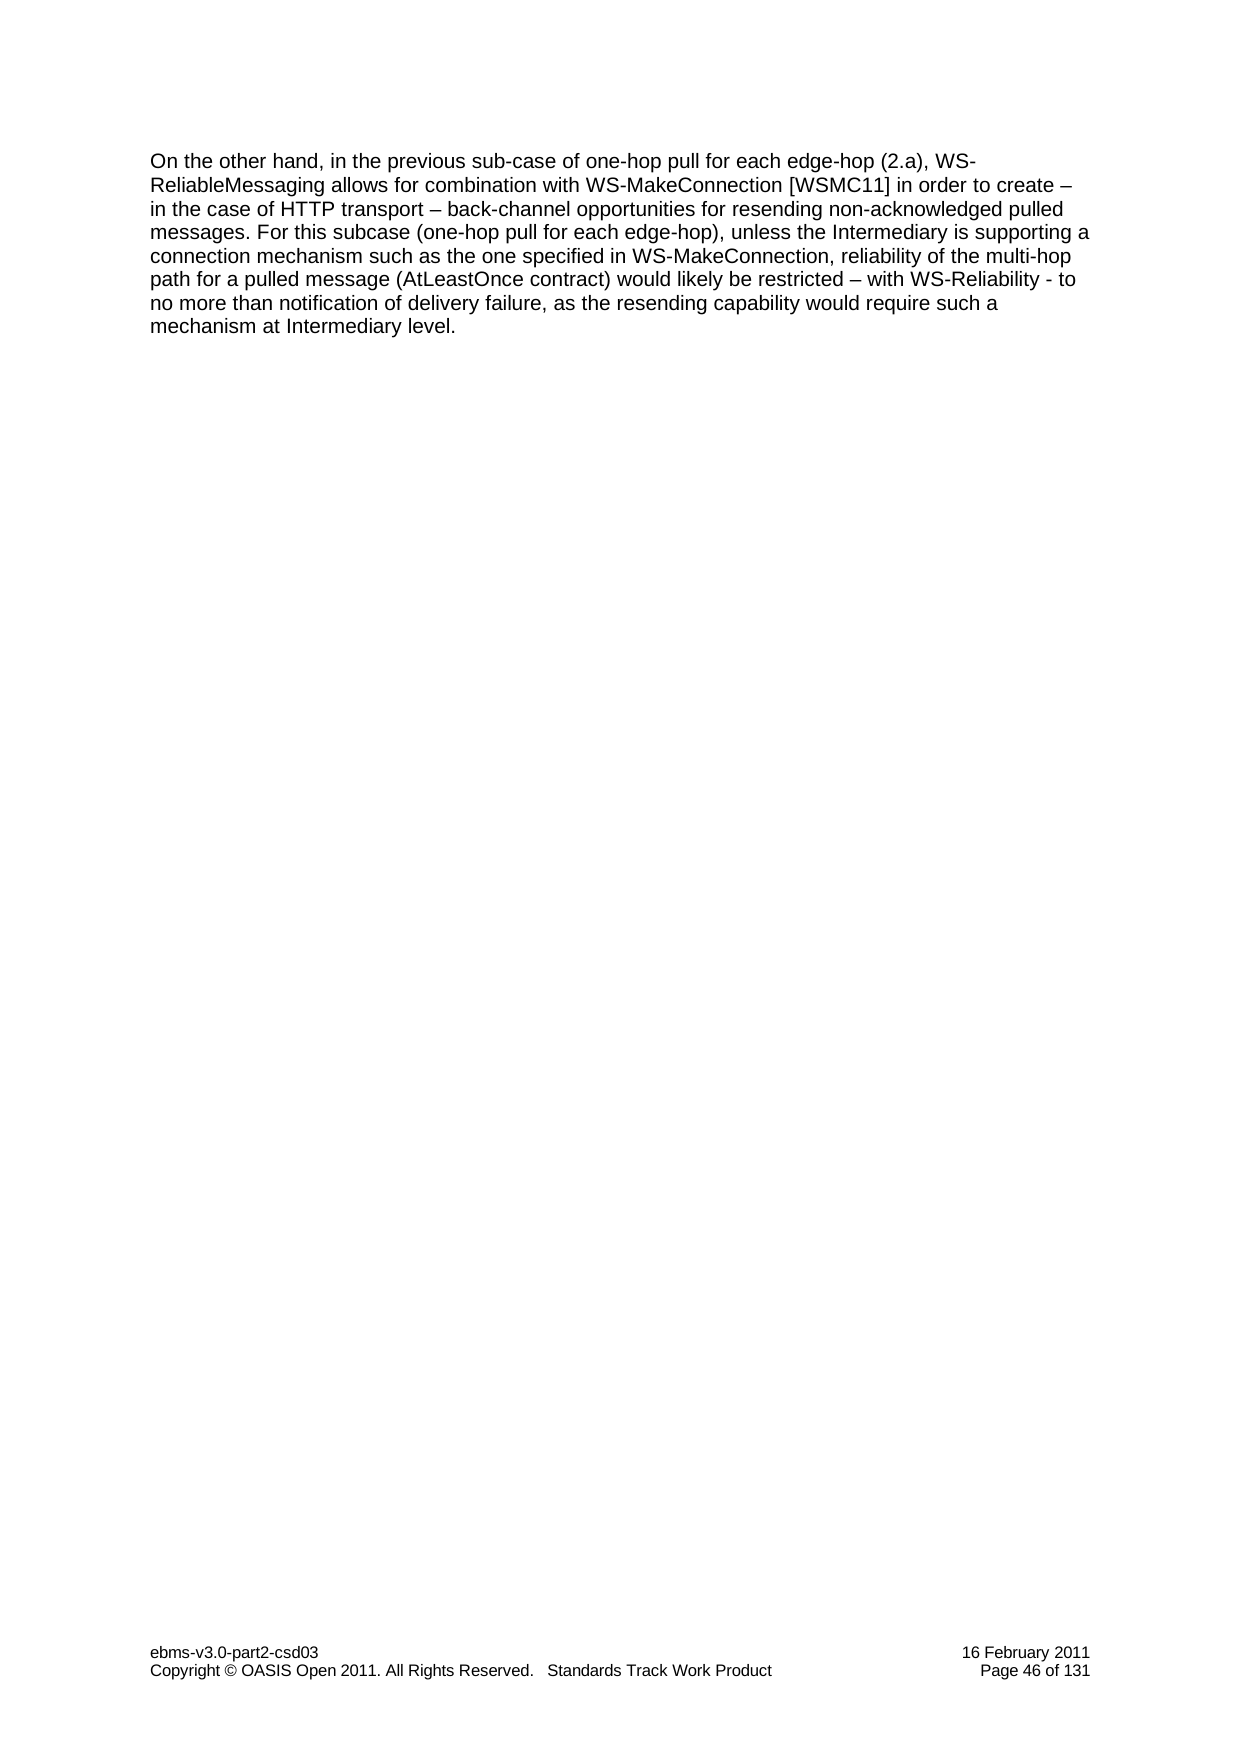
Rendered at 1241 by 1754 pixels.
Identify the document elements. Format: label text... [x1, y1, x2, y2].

text On the other hand, in the previous sub-case of one-hop pull for each edge-hop (2.a), WS-ReliableMessaging allows for combination with WS-MakeConnection [WSMC11] in order to create – in the case of HTTP transport – back-channel opportunities for resending non-acknowledged pulled messages. For this subcase (one-hop pull for each edge-hop), unless the Intermediary is supporting a connection mechanism such as the one specified in WS-MakeConnection, reliability of the multi-hop path for a pulled message (AtLeastOnce contract) would likely be restricted – with WS-Reliability - to no more than notification of delivery failure, as the resending capability would require such a mechanism at Intermediary level. [150, 150, 1090, 338]
